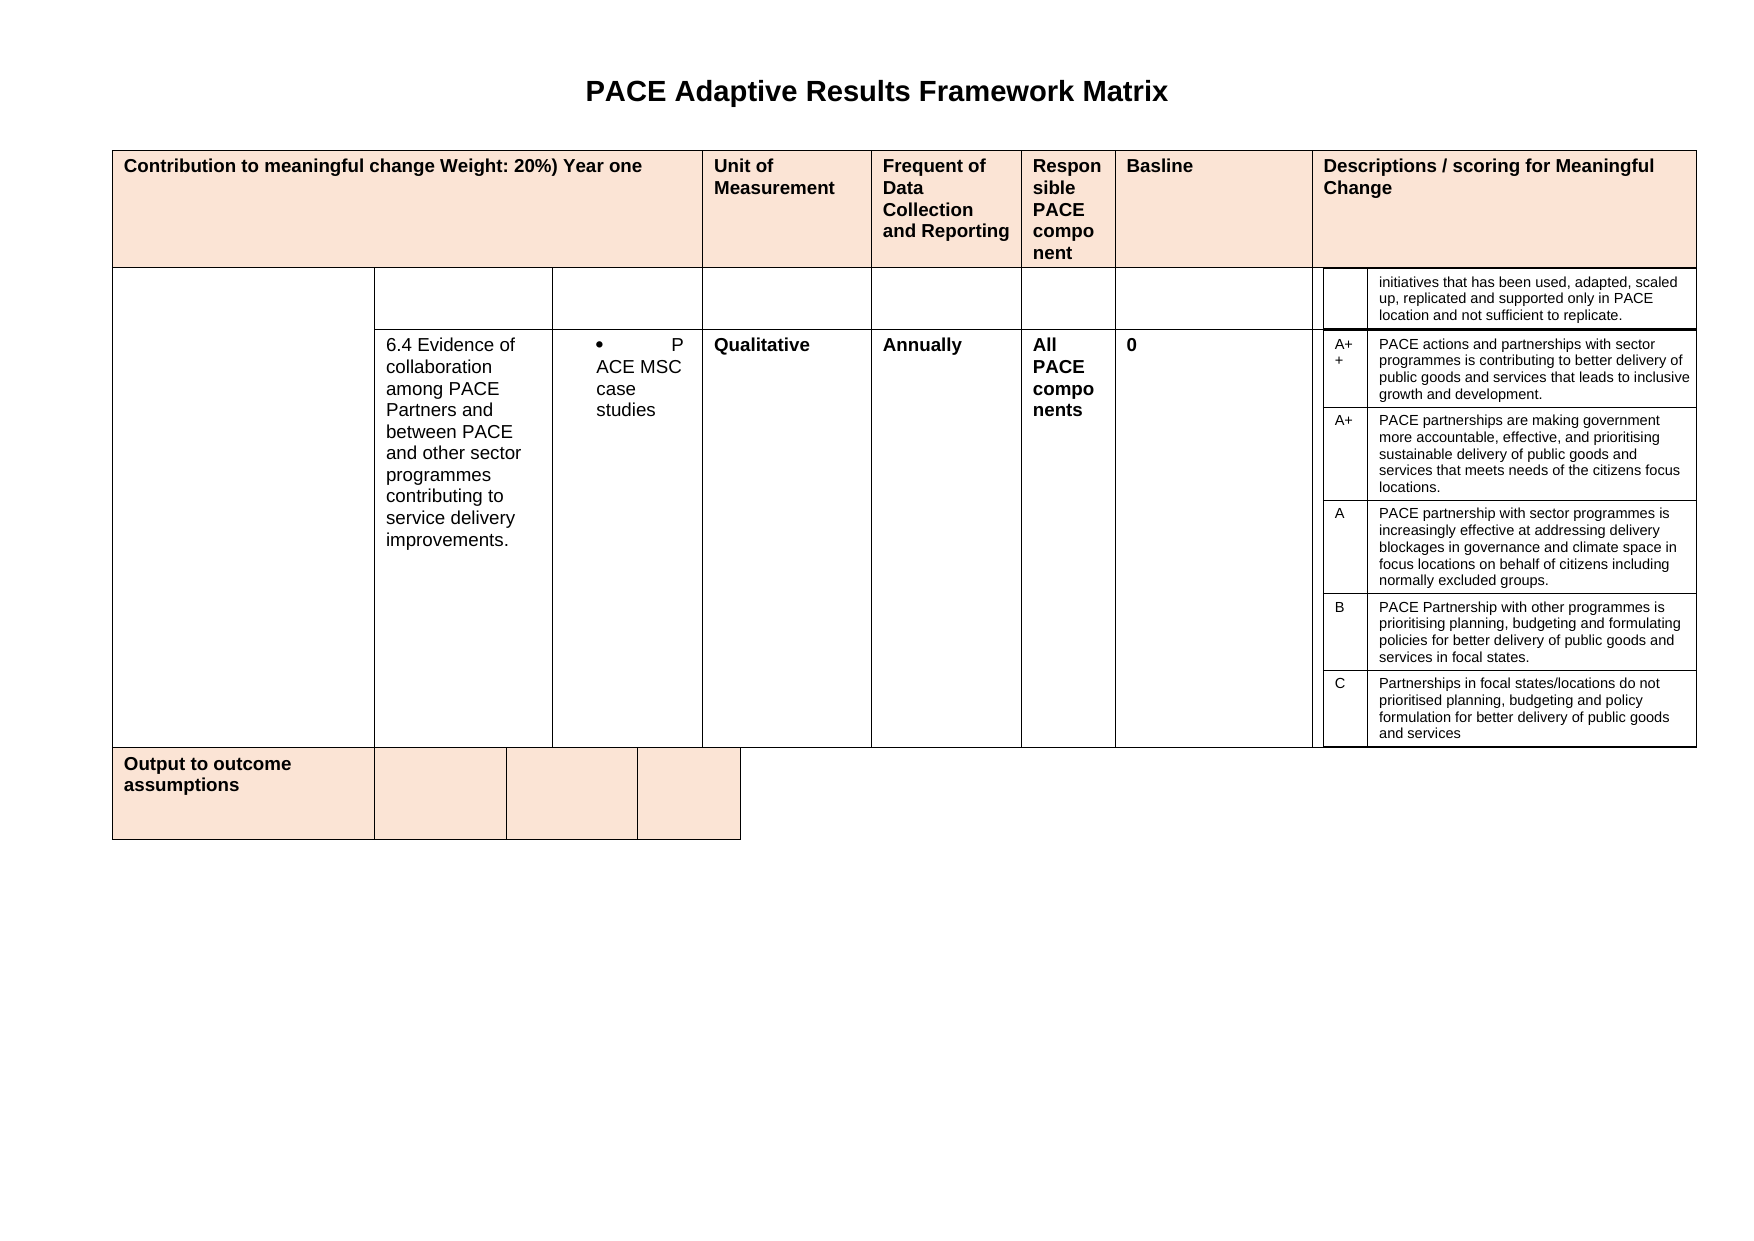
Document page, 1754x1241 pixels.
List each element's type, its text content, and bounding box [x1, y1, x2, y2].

table_cell [703, 268, 871, 329]
table_cell Annually [872, 330, 1021, 747]
table_cell 0 [1116, 330, 1312, 747]
table_cell [375, 268, 552, 329]
table_cell [1324, 269, 1367, 328]
table_cell [871, 748, 1021, 839]
table_cell [113, 268, 374, 747]
table_cell initiatives that has been used, adapted, scaled up, replicated and supported only in PACE location and not sufficient to replicate. [1368, 269, 1696, 328]
table_cell [553, 268, 702, 329]
table_cell [507, 748, 637, 839]
table_cell B [1324, 594, 1367, 669]
table_cell PACE partnerships are making government more accountable, effective, and prioritising sustainable delivery of public goods and services that meets needs of the citizens focus locations. [1368, 408, 1696, 500]
table_cell [1022, 268, 1115, 329]
table_cell PACE partnership with sector programmes is increasingly effective at addressing delivery blockages in governance and climate space in focus locations on behalf of citizens including normally excluded groups. [1368, 501, 1696, 593]
table_cell [741, 748, 871, 839]
table_cell [1116, 268, 1312, 329]
table_header Contribution to meaningful change Weight: 20%) Year one [113, 151, 702, 267]
table_cell Qualitative [703, 330, 871, 747]
table_cell [1313, 330, 1323, 747]
table_cell C [1324, 671, 1367, 746]
table_cell [1312, 748, 1696, 839]
table_cell PACE Partnership with other programmes is prioritising planning, budgeting and formulating policies for better delivery of public goods and services in focal states. [1368, 594, 1696, 669]
table_cell A [1324, 501, 1367, 593]
table_header Unit of Measurement [703, 151, 871, 267]
table_cell [638, 748, 740, 839]
table_header Responsible PACE component [1022, 151, 1115, 267]
table_cell A+ [1324, 408, 1367, 500]
table_header Frequent of Data Collection and Reporting [872, 151, 1021, 267]
table_cell [872, 268, 1021, 329]
table_cell Output to outcome assumptions [113, 748, 374, 839]
table_cell [375, 748, 506, 839]
table_cell PACE MSC case studies [553, 330, 702, 747]
table_cell 6.4 Evidence of collaboration among PACE Partners and between PACE and other sector programmes contributing to service delivery improvements. [375, 330, 552, 747]
table_cell Partnerships in focal states/locations do not prioritised planning, budgeting and policy formulation for better delivery of public goods and services [1368, 671, 1696, 746]
table_cell [1313, 268, 1323, 329]
table_header Basline [1116, 151, 1312, 267]
table_header Descriptions / scoring for Meaningful Change [1313, 151, 1696, 267]
table_cell [1115, 748, 1312, 839]
table_cell [1021, 748, 1115, 839]
table_header PACE actions and partnerships with sector programmes is contributing to better delivery of public goods and services that leads to inclusive growth and development. [1368, 331, 1696, 407]
table_cell All PACE components [1022, 330, 1115, 747]
table_header A++ [1324, 331, 1367, 407]
